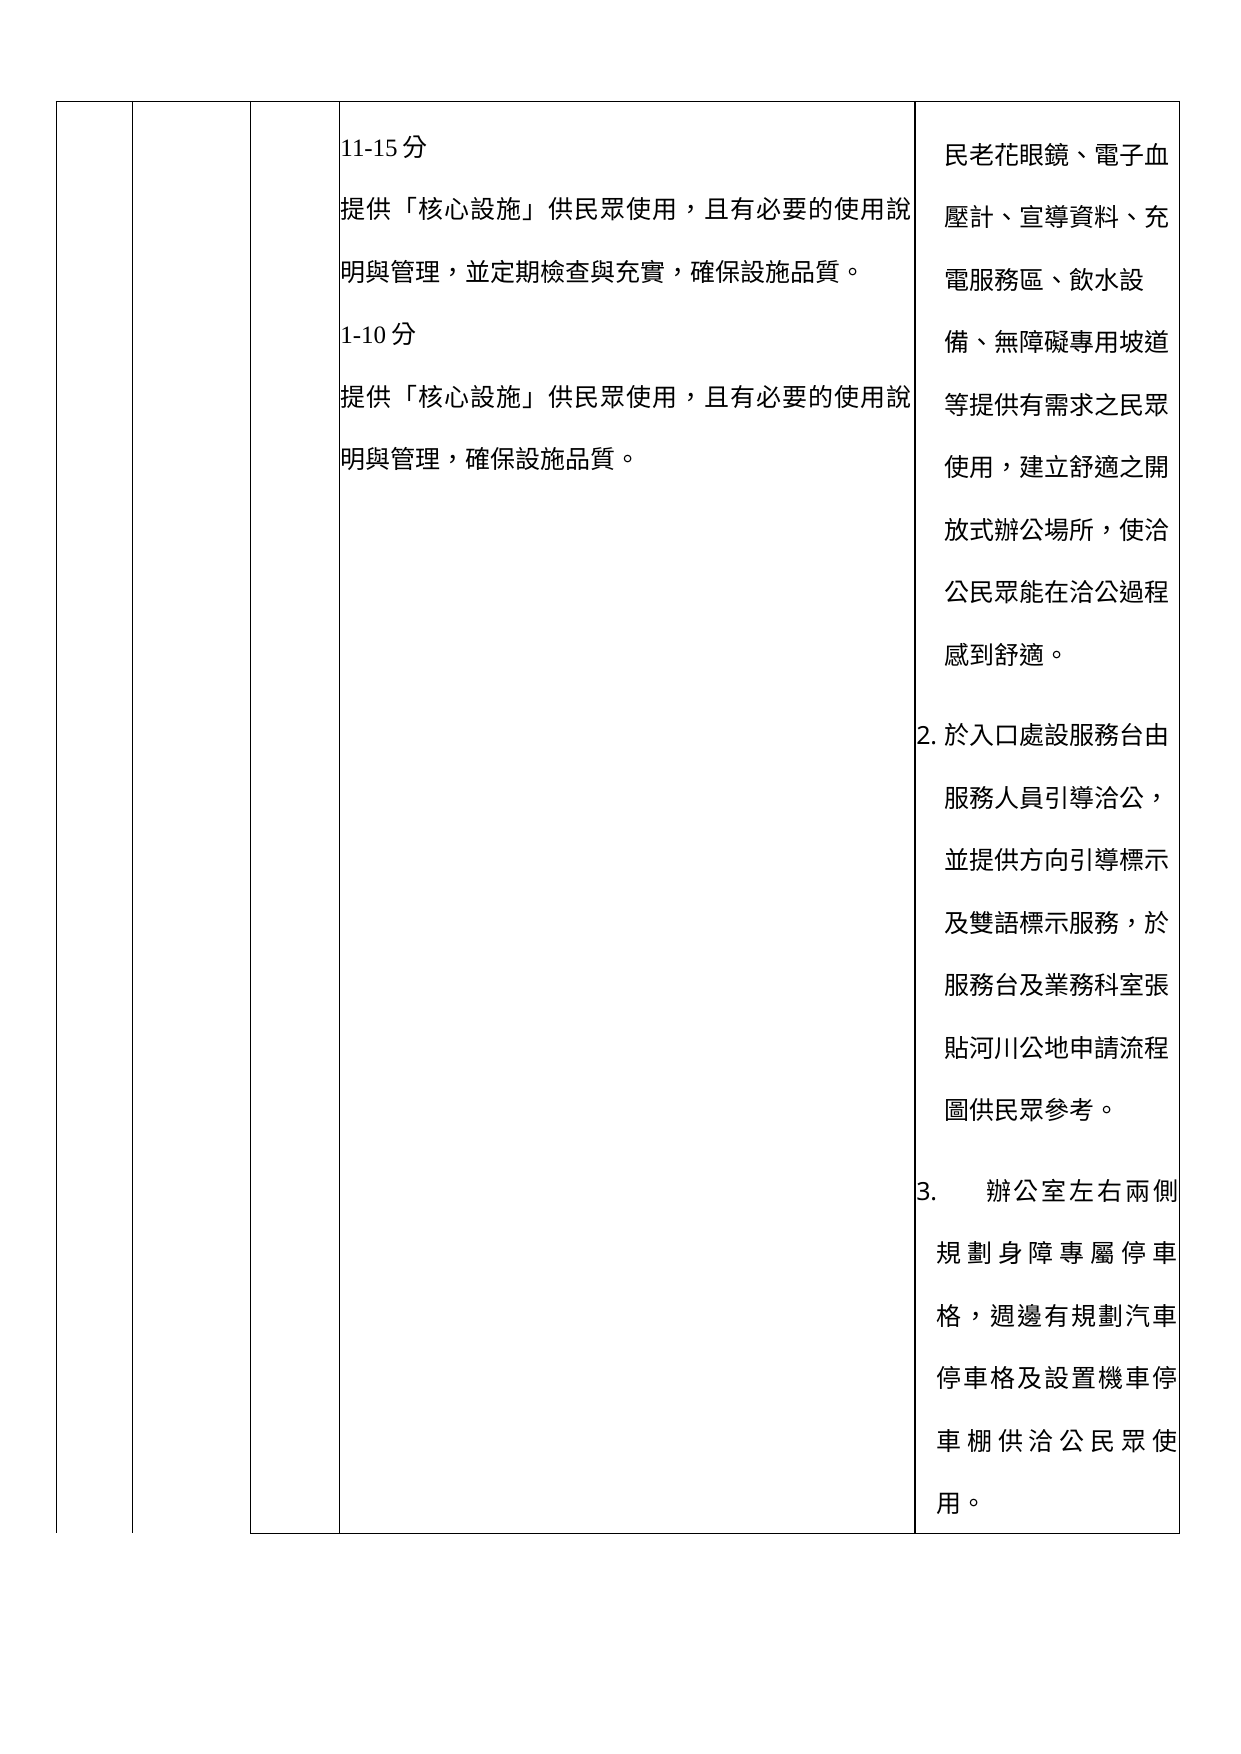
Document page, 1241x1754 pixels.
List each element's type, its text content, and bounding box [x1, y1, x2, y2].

table_cell [57, 102, 132, 1533]
table_cell 民老花眼鏡、電子血壓計、宣導資料、充電服務區、飲水設備、無障礙專用坡道等提供有需求之民眾使用，建立舒適之開放式辦公場所，使洽公民眾能在洽公過程感到舒適。 於入口處設服務台由服務人員引導洽公，並提供方向引導標示及雙語標示服務，於服務台及業務科室張貼河川公地申請流程圖供民眾參考。 辦公室左右兩側規劃身障專屬停車格，週邊有規劃汽車停車格及設置機車停車棚供洽公民眾使用。 [916, 102, 1179, 1533]
table_cell [133, 102, 250, 1533]
table_cell [251, 102, 339, 1533]
table_cell 11-15分 提供「核心設施」供民眾使用，且有必要的使用說明與管理，並定期檢查與充實，確保設施品質。 1-10分 提供「核心設施」供民眾使用，且有必要的使用說明與管理，確保設施品質。 [340, 102, 914, 1533]
